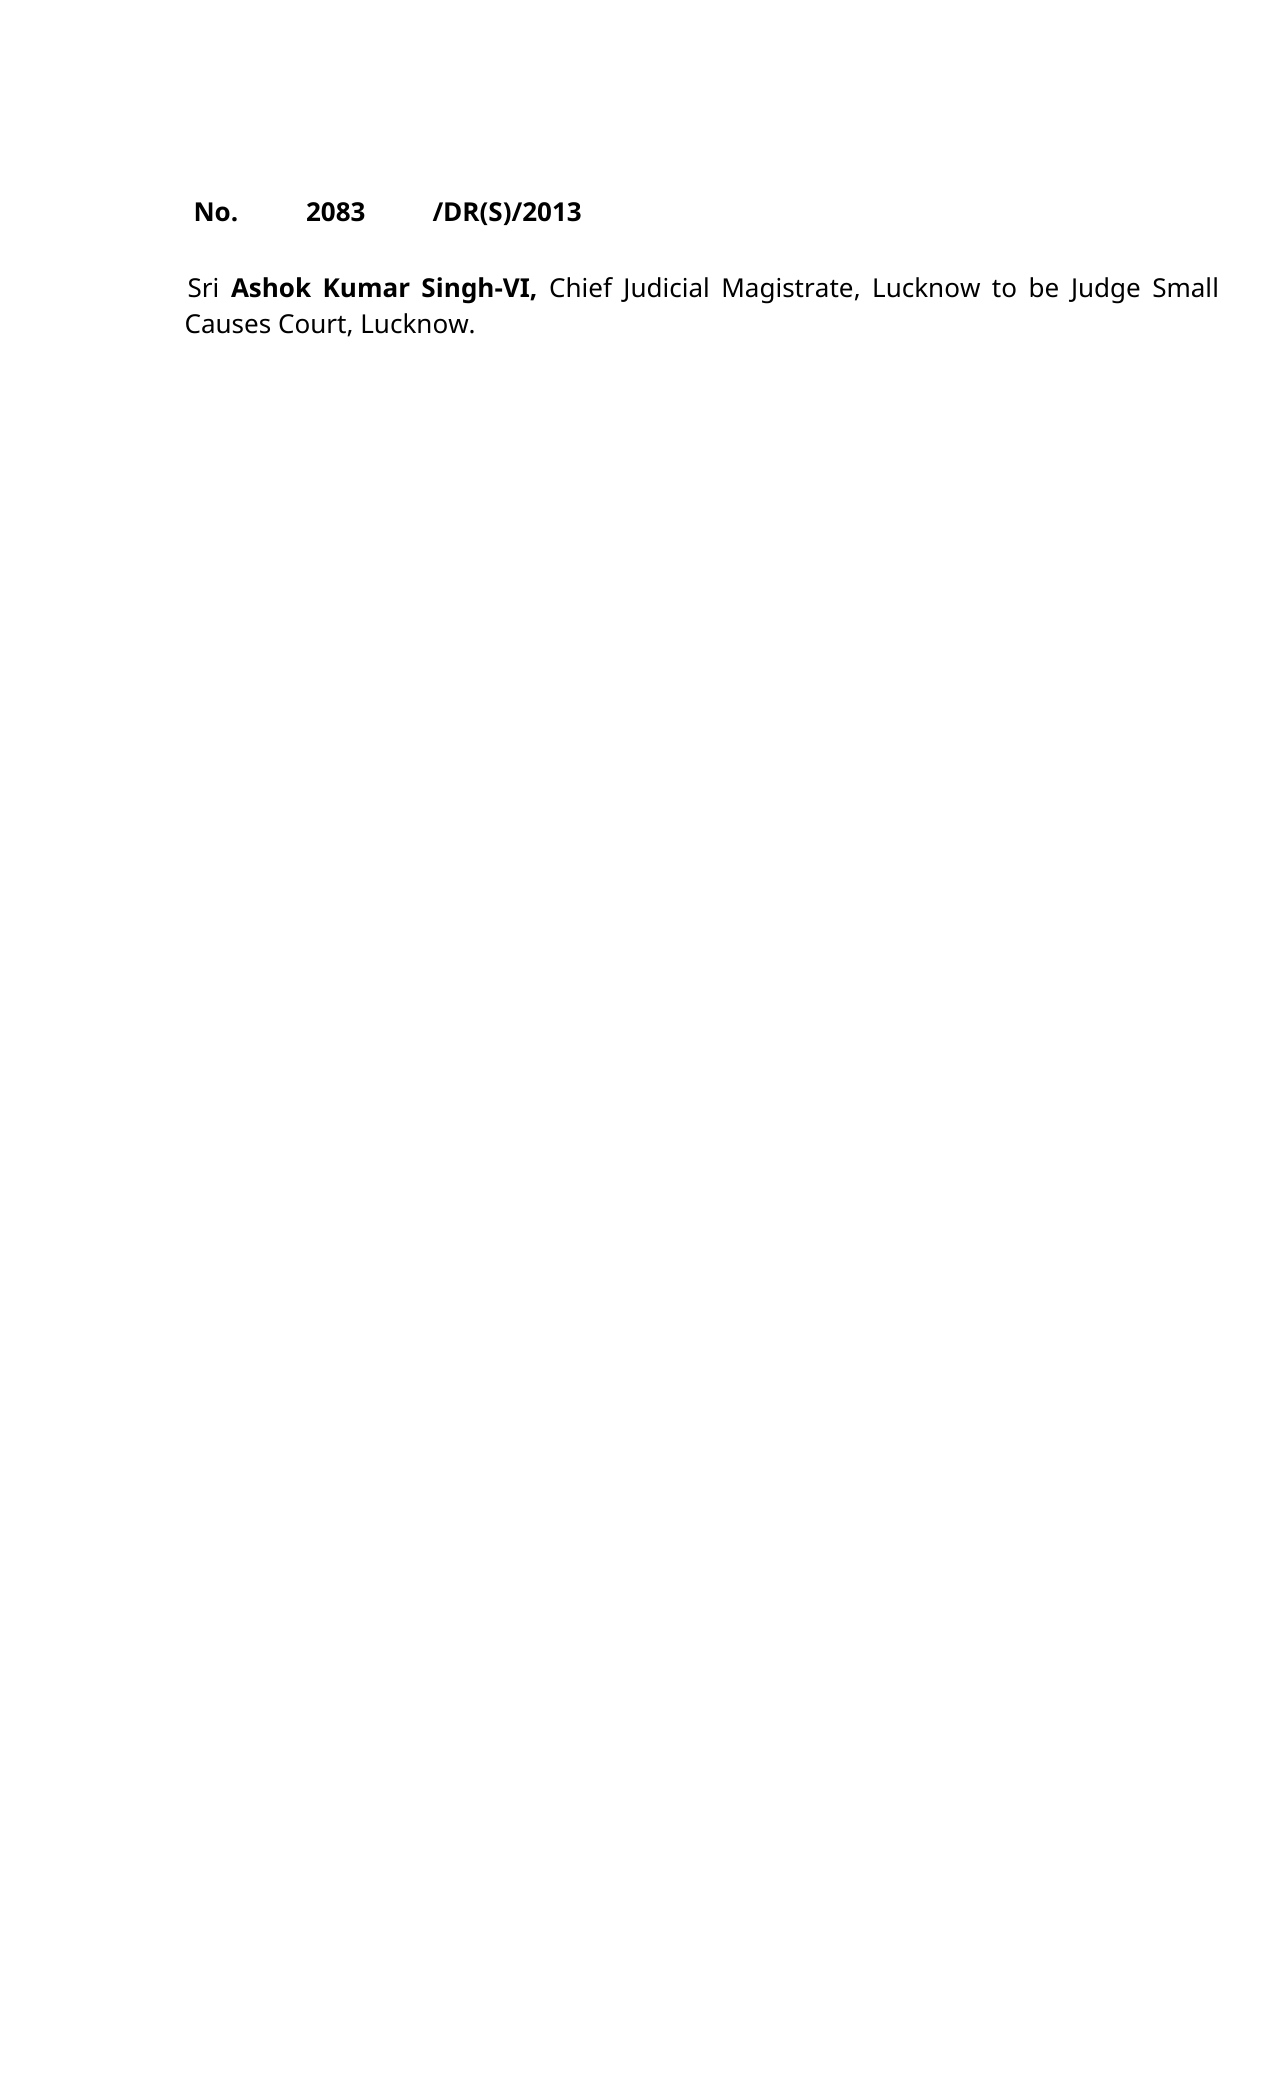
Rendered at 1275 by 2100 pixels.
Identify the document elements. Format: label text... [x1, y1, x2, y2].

table_header [263, 188, 427, 234]
text Sri Ashok Kumar Singh-VI, Chief Judicial Magistrate, Lucknow to be Judge Small Causes Court, Lucknow. [184, 270, 1219, 341]
table_header No. [188, 188, 262, 234]
table_header /DR(S)/2013 [427, 188, 700, 234]
